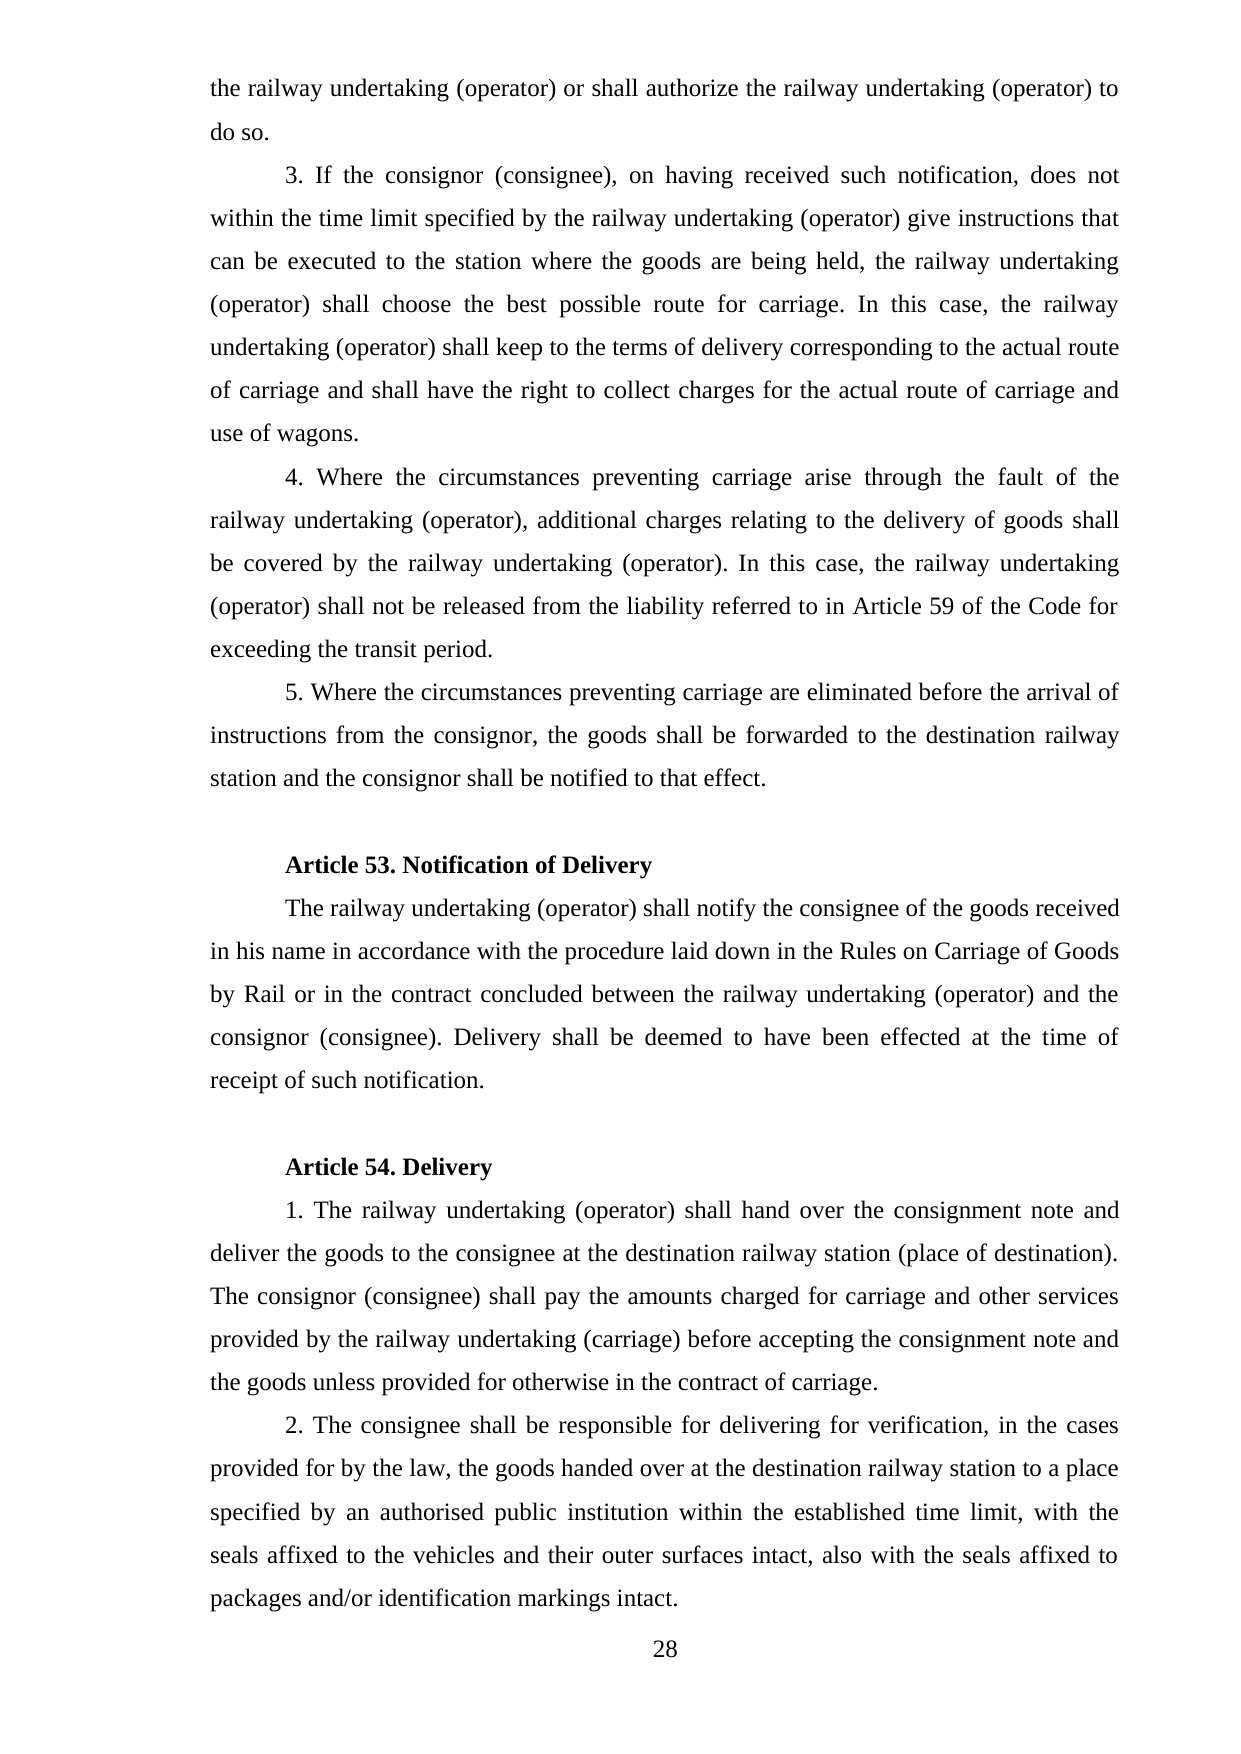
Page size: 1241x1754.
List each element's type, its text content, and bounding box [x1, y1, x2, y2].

text 1. The railway undertaking (operator) shall hand over the consignment note and deliver the goods to the consignee at the destination railway station (place of destination). The consignor (consignee) shall pay the amounts charged for carriage and other services provided by the railway undertaking (carriage) before accepting the consignment note and the goods unless provided for otherwise in the contract of carriage. [210, 1195, 1120, 1396]
text 5. Where the circumstances preventing carriage are eliminated before the arrival of instructions from the consignor, the goods shall be forwarded to the destination railway station and the consignor shall be notified to that effect. [210, 677, 1120, 792]
text the railway undertaking (operator) or shall authorize the railway undertaking (operator) to do so. [210, 73, 1120, 145]
text 4. Where the circumstances preventing carriage arise through the fault of the railway undertaking (operator), additional charges relating to the delivery of goods shall be covered by the railway undertaking (operator). In this case, the railway undertaking (operator) shall not be released from the liability referred to in Article 59 of the Code for exceeding the transit period. [210, 462, 1120, 663]
text 2. The consignee shall be responsible for delivering for verification, in the cases provided for by the law, the goods handed over at the destination railway station to a place specified by an authorised public institution within the established time limit, with the seals affixed to the vehicles and their outer surfaces intact, also with the seals affixed to packages and/or identification markings intact. [210, 1410, 1120, 1612]
text Article 54. Delivery [210, 1152, 1120, 1180]
text Article 53. Notification of Delivery [210, 850, 1120, 878]
text 3. If the consignor (consignee), on having received such notification, does not within the time limit specified by the railway undertaking (operator) give instructions that can be executed to the station where the goods are being held, the railway undertaking (operator) shall choose the best possible route for carriage. In this case, the railway undertaking (operator) shall keep to the terms of delivery corresponding to the actual route of carriage and shall have the right to collect charges for the actual route of carriage and use of wagons. [210, 160, 1120, 447]
text The railway undertaking (operator) shall notify the consignee of the goods received in his name in accordance with the procedure laid down in the Rules on Carriage of Goods by Rail or in the contract concluded between the railway undertaking (operator) and the consignor (consignee). Delivery shall be deemed to have been effected at the time of receipt of such notification. [210, 893, 1120, 1094]
